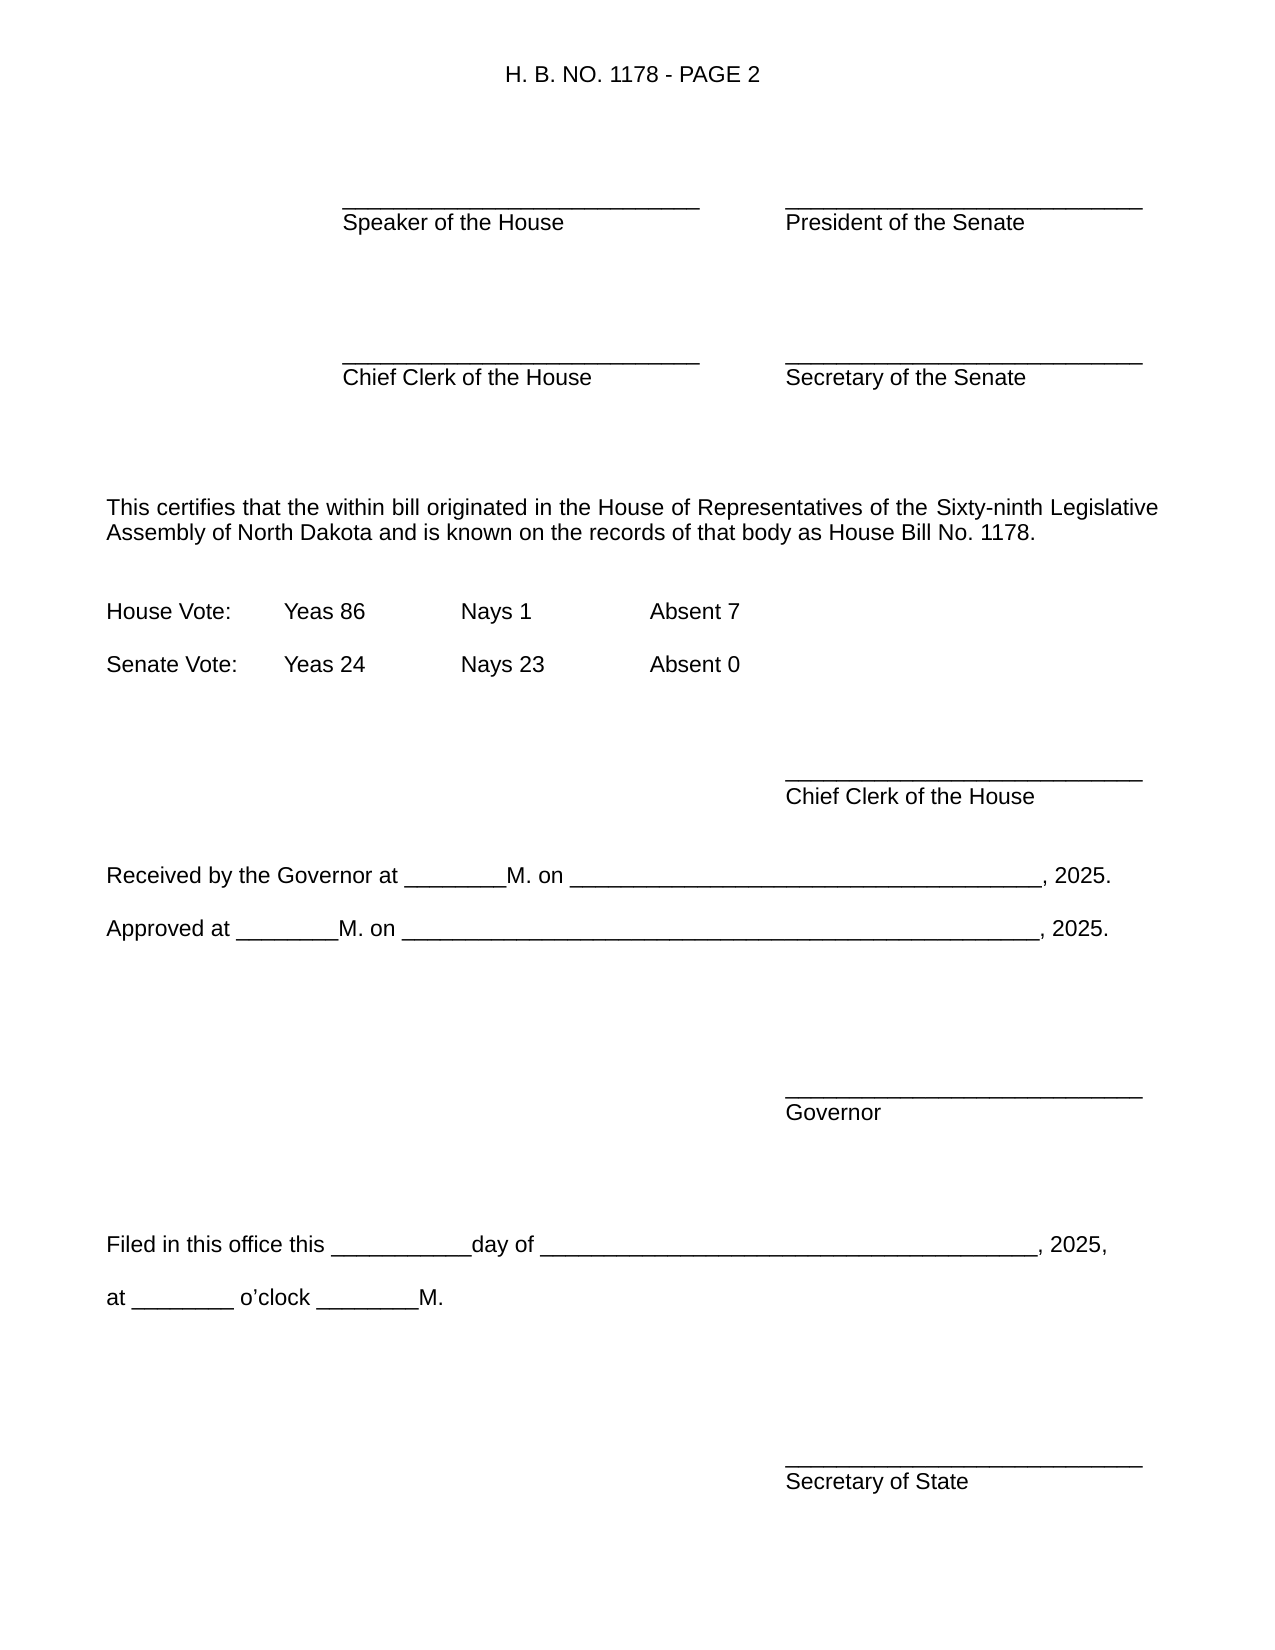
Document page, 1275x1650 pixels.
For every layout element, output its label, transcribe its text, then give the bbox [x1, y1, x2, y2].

text ____________________________ [106, 756, 1158, 783]
text Chief Clerk of the House [106, 783, 1158, 809]
text Speaker of the House President of the Senate [106, 211, 1158, 236]
text Approved at ________M. on __________________________________________________, 2025. [106, 914, 1158, 941]
text ____________________________ ____________________________ [106, 341, 1158, 366]
text at ________ o’clock ________M. [106, 1283, 1158, 1310]
text ____________________________ [106, 1073, 1158, 1099]
text Chief Clerk of the House Secretary of the Senate [106, 366, 1158, 391]
text Filed in this office this ___________day of _______________________________________, 2025, [106, 1231, 1158, 1257]
text ____________________________ ____________________________ [106, 186, 1158, 211]
text Secretary of State [106, 1468, 1158, 1494]
text Senate Vote: Yeas 24 Nays 23 Absent 0 [106, 651, 1158, 677]
text ____________________________ [106, 1442, 1158, 1468]
text Governor [106, 1099, 1158, 1125]
text This certifies that the within bill originated in the House of Representatives of the Sixty-ninth Legislative Assembly of North Dakota and is known on the records of that body as House Bill No. 1178. [106, 496, 1158, 546]
text House Vote: Yeas 86 Nays 1 Absent 7 [106, 598, 1158, 625]
text Received by the Governor at ________M. on _____________________________________, 2025. [106, 862, 1158, 888]
